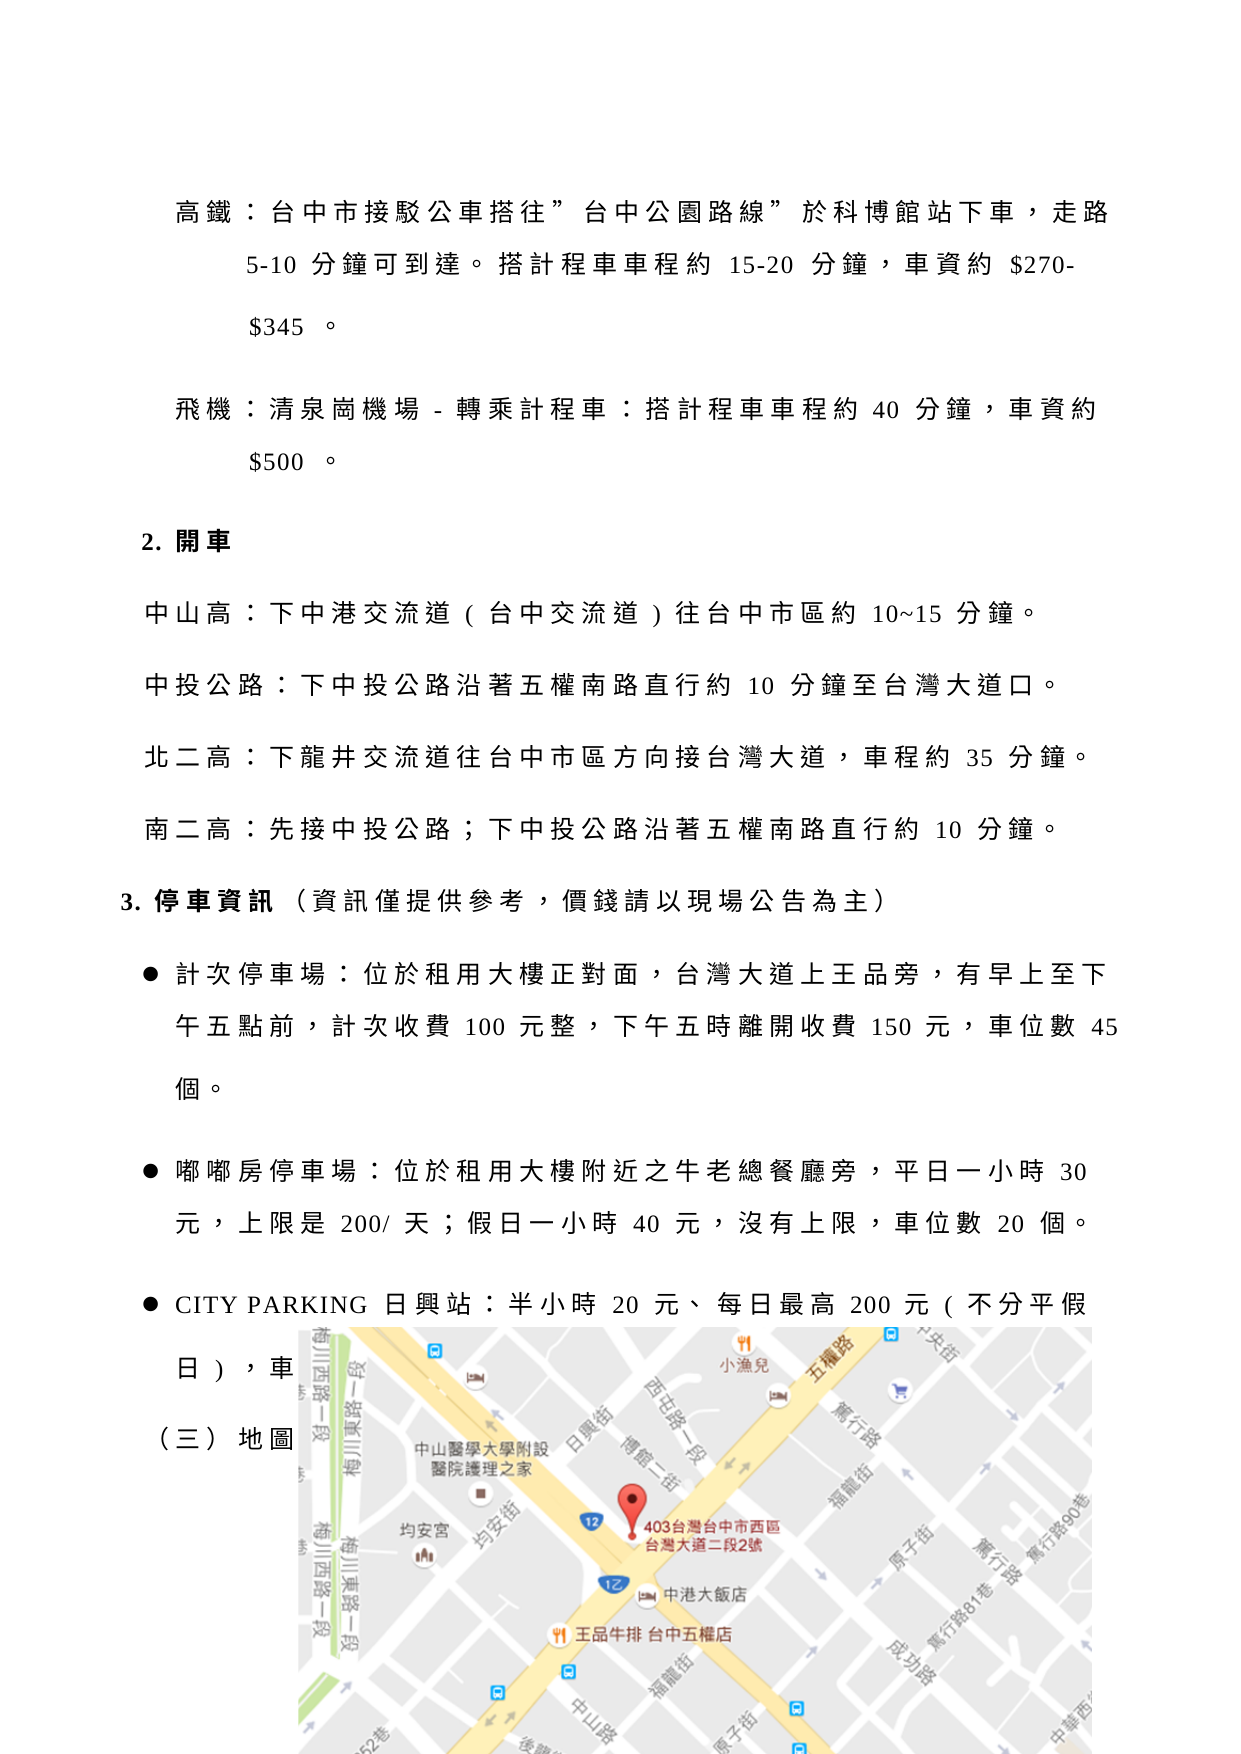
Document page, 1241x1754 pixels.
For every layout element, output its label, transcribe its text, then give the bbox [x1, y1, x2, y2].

list CITY PARKING日興站：半小時20元、每日最高200元(不分平假日)，車位數20個。 [135, 1252, 1120, 1377]
list 計次停車場：位於租用大樓正對面，台灣大道上王品旁，有早上至下午五點前，計次收費100元整，下午五時離開收費150元，車位數45個。 [135, 921, 1120, 1108]
text 2.開車 [135, 489, 1120, 552]
text 北二高：下龍井交流道往台中市區方向接台灣大道，車程約35分鐘。 [120, 705, 1120, 768]
text 南二高：先接中投公路；下中投公路沿著五權南路直行約10分鐘。 [120, 777, 1120, 839]
text 中山高：下中港交流道(台中交流道)往台中市區約10~15分鐘。 [120, 561, 1120, 624]
text 飛機：清泉崗機場-轉乘計程車：搭計程車車程約40分鐘，車資約$500。 [135, 355, 1120, 480]
list 嘟嘟房停車場：位於租用大樓附近之牛老總餐廳旁，平日一小時30元，上限是200/天；假日一小時40元，沒有上限，車位數20個。 [135, 1118, 1120, 1243]
text [1092, 1396, 1120, 1458]
text 3.停車資訊（資訊僅提供參考，價錢請以現場公告為主） [120, 849, 1120, 911]
text （三）地圖 [132, 1396, 298, 1458]
text 高鐵：台中市接駁公車搭往”台中公園路線”於科博館站下車，走路5-10分鐘可到達。搭計程車車程約15-20分鐘，車資約$270-$345。 [135, 158, 1120, 346]
text 中投公路：下中投公路沿著五權南路直行約10分鐘至台灣大道口。 [120, 633, 1120, 696]
